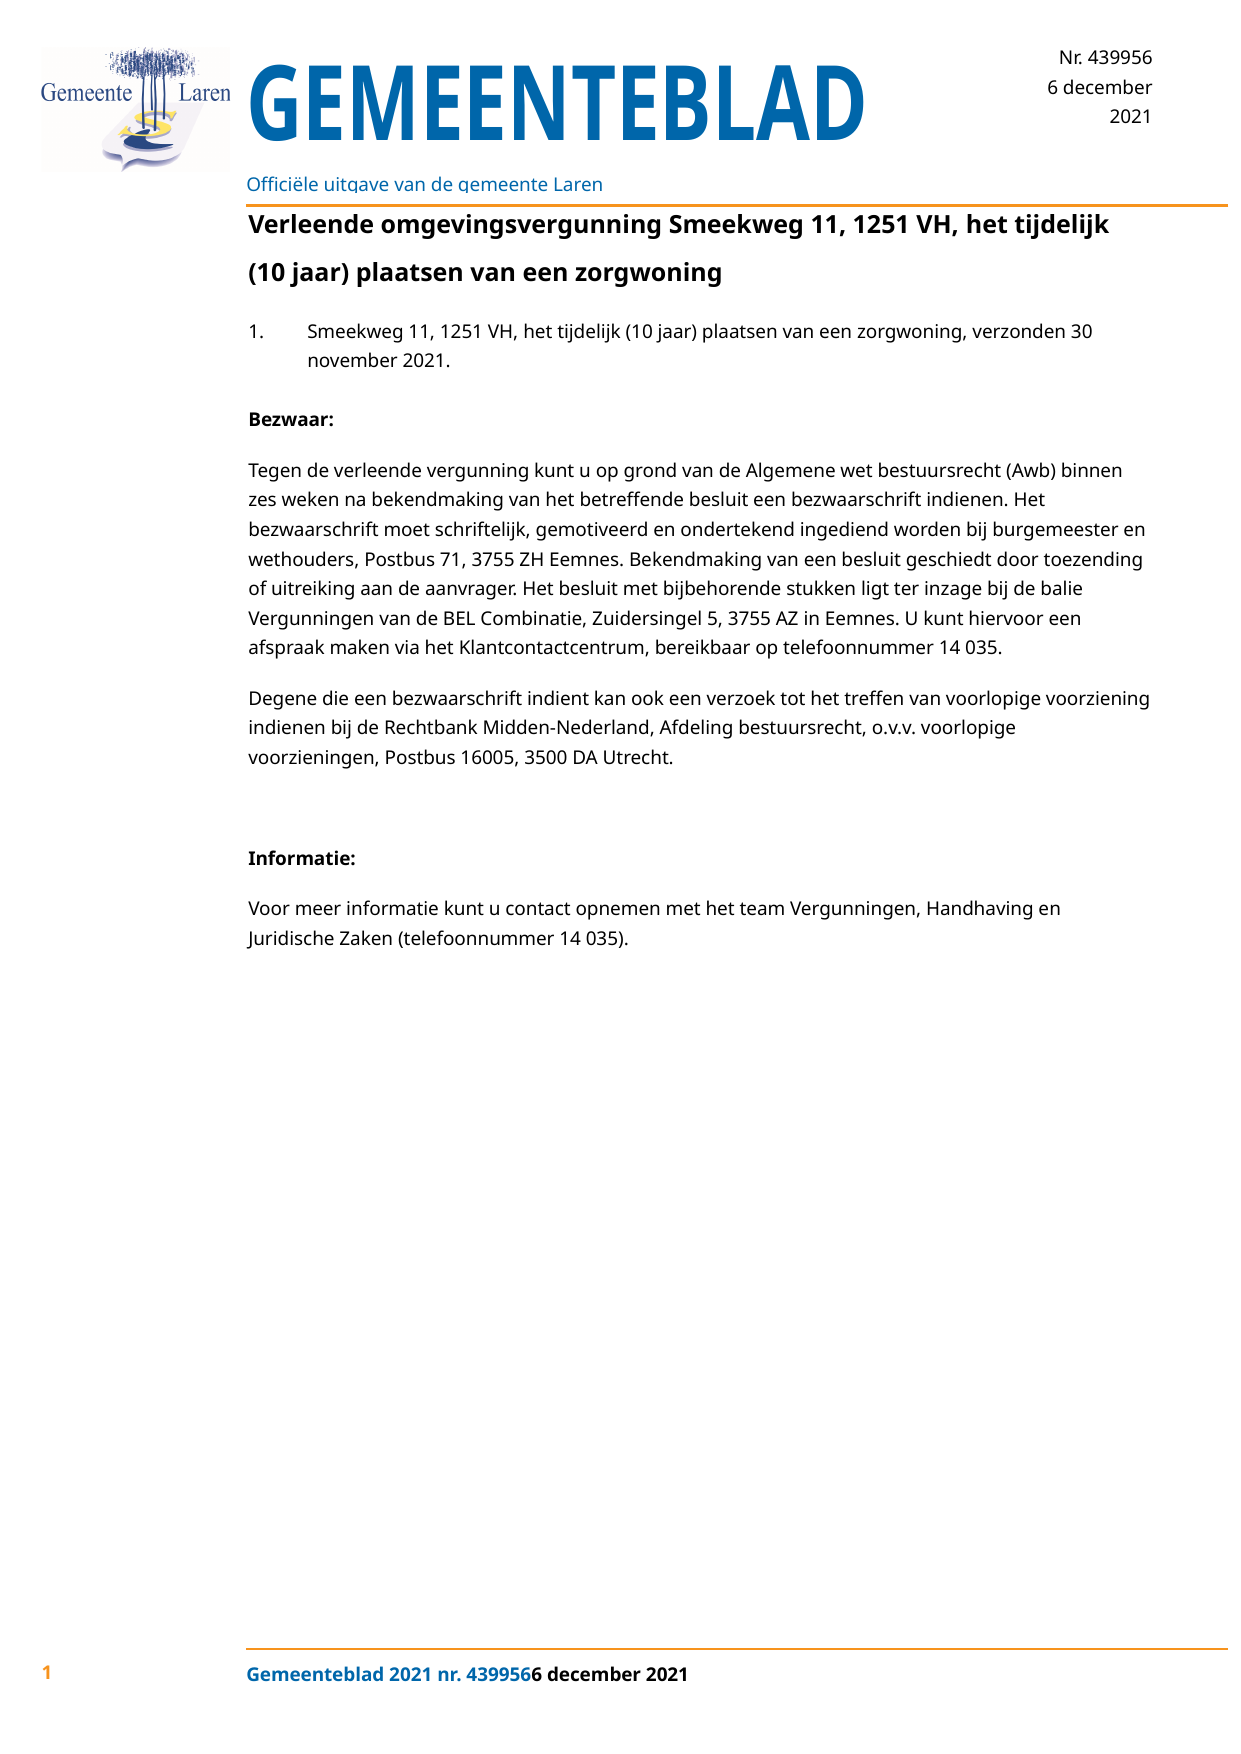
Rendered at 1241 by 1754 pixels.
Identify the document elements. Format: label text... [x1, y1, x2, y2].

picture [41, 47, 231, 172]
text Degene die een bezwaarschrift indient kan ook een verzoek tot het treffen van voorlopige voorziening indienen bij de Rechtbank Midden-Nederland, Afdeling bestuursrecht, o.v.v. voorlopige voorzieningen, Postbus 16005, 3500 DA Utrecht. [248, 685, 1152, 770]
text Tegen de verleende vergunning kunt u op grond van de Algemene wet bestuursrecht (Awb) binnen zes weken na bekendmaking van het betreffende besluit een bezwaarschrift indienen. Het bezwaarschrift moet schriftelijk, gemotiveerd en ondertekend ingediend worden bij burgemeester en wethouders, Postbus 71, 3755 ZH Eemnes. Bekendmaking van een besluit geschiedt door toezending of uitreiking aan de aanvrager. Het besluit met bijbehorende stukken ligt ter inzage bij de balie Vergunningen van de BEL Combinatie, Zuidersingel 5, 3755 AZ in Eemnes. U kunt hiervoor een afspraak maken via het Klantcontactcentrum, bereikbaar op telefoonnummer 14 035. [248, 457, 1152, 660]
list Smeekweg 11, 1251 VH, het tijdelijk (10 jaar) plaatsen van een zorgwoning, verzonden 30 november 2021. [248, 318, 1152, 373]
text Verleende omgevingsvergunning Smeekweg 11, 1251 VH, het tijdelijk (10 jaar) plaatsen van een zorgwoning [248, 207, 1152, 288]
text Voor meer informatie kunt u contact opnemen met het team Vergunningen, Handhaving en Juridische Zaken (telefoonnummer 14 035). [248, 895, 1152, 951]
text Informatie: [248, 845, 1152, 871]
text Bezwaar: [248, 407, 1152, 432]
